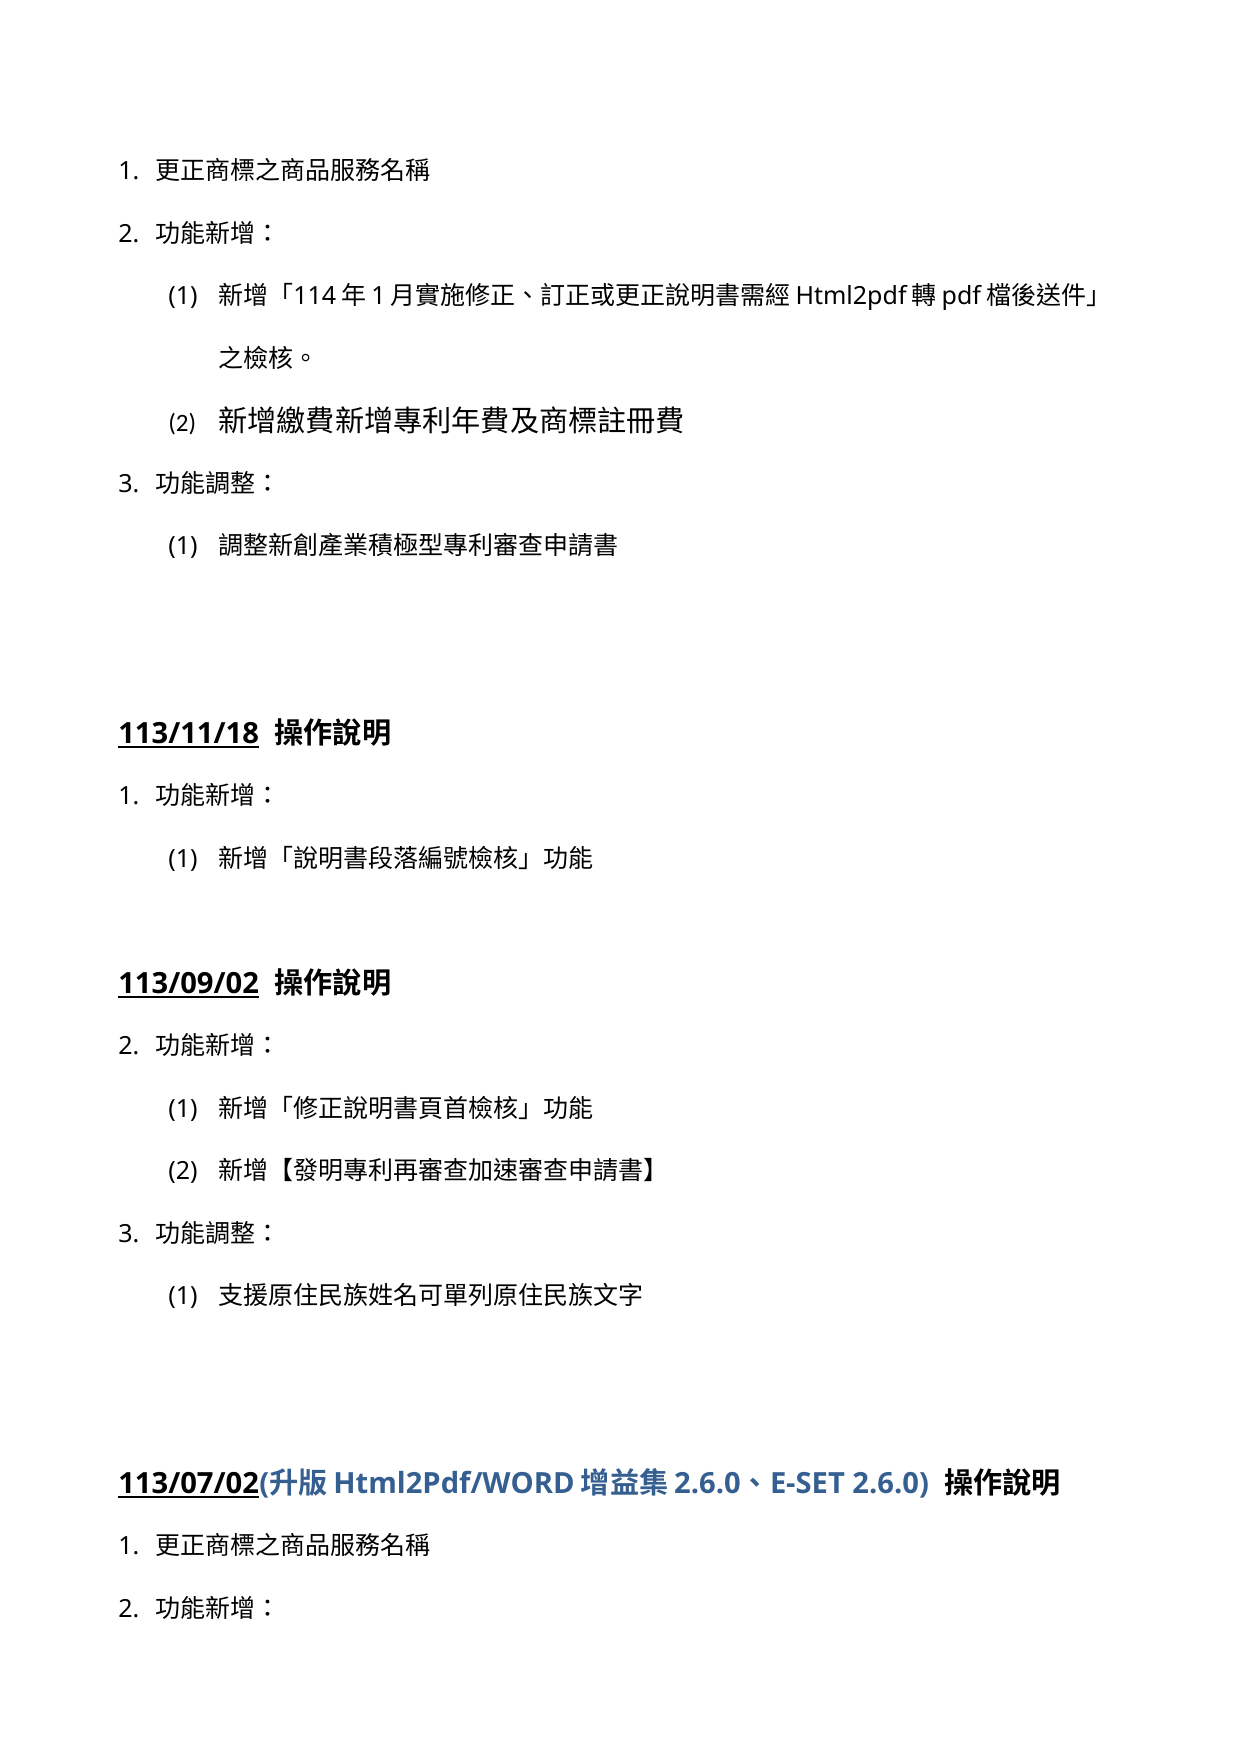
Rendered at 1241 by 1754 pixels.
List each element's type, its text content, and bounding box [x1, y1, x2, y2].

list 新增「114年1月實施修正、訂正或更正說明書需經Html2pdf轉pdf檔後送件」之檢核。 [168, 252, 1122, 377]
text 113/09/02 操作說明 [118, 939, 1122, 1002]
list 更正商標之商品服務名稱 [118, 127, 1122, 189]
list 更正商標之商品服務名稱 [118, 1502, 1122, 1564]
text 113/07/02(升版Html2Pdf/WORD增益集2.6.0、E-SET 2.6.0) 操作說明 [118, 1439, 1122, 1502]
list 支援原住民族姓名可單列原住民族文字 [168, 1252, 1122, 1314]
list 功能新增： [118, 1002, 1122, 1064]
list 新增繳費新增專利年費及商標註冊費 [168, 377, 1122, 439]
text 113/11/18 操作說明 [118, 689, 1122, 752]
list 功能調整： [118, 1189, 1122, 1252]
list 功能新增： [118, 189, 1122, 252]
list 新增「說明書段落編號檢核」功能 [168, 814, 1122, 877]
list 功能新增： [118, 752, 1122, 814]
list 功能調整： [118, 439, 1122, 502]
list 調整新創產業積極型專利審查申請書 [168, 502, 1122, 564]
list 新增【發明專利再審查加速審查申請書】 [168, 1127, 1122, 1189]
list 新增「修正說明書頁首檢核」功能 [168, 1064, 1122, 1127]
list 功能新增： [118, 1564, 1122, 1627]
